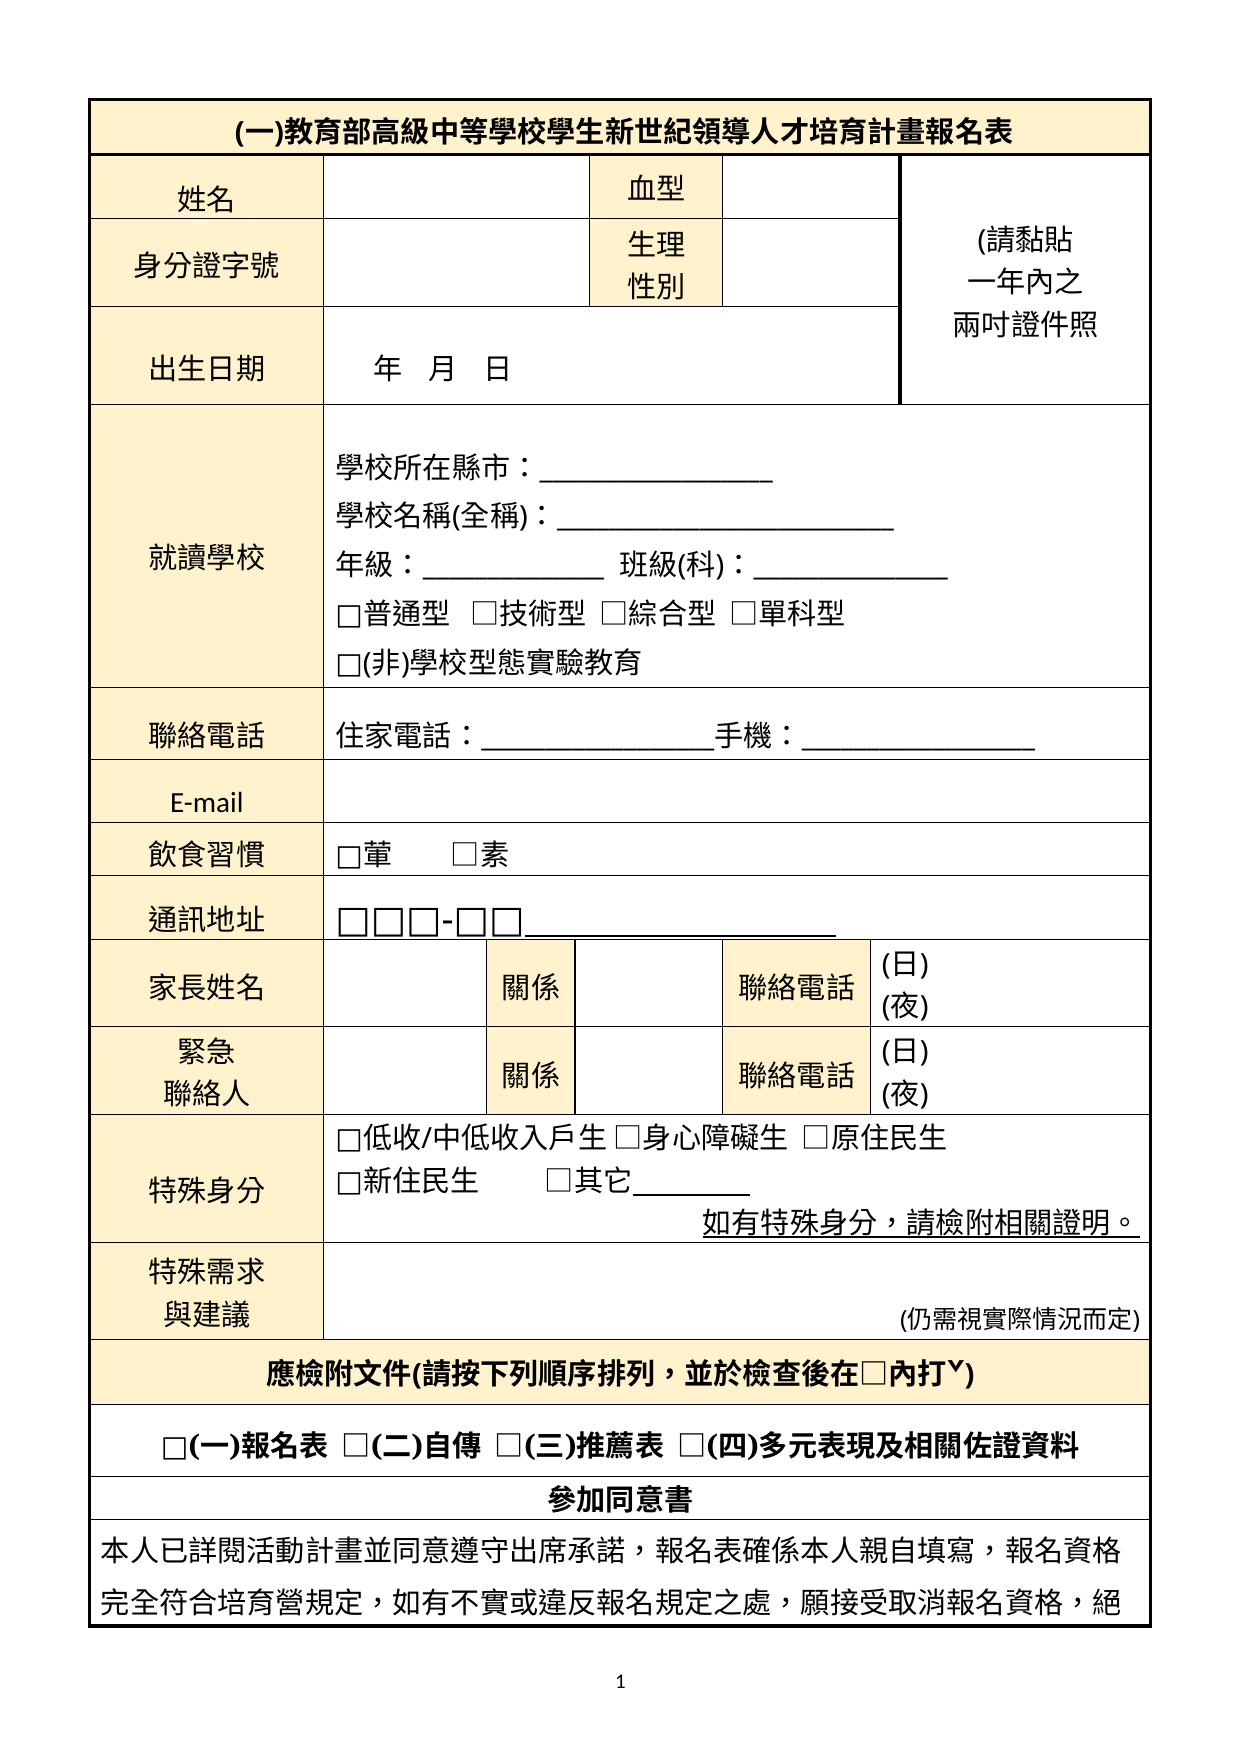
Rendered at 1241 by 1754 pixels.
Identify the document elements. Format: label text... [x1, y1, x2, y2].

table_cell 出生日期 [91, 307, 323, 404]
table_cell 關係 [487, 1027, 574, 1114]
table_cell 年 月 日 [324, 307, 898, 404]
table_cell 關係 [487, 940, 574, 1026]
table_cell □(一)報名表 □(二)自傳 □(三)推薦表 □(四)多元表現及相關佐證資料 [91, 1405, 1149, 1476]
table_cell [576, 940, 722, 1026]
table_cell (請黏貼 一年內之 兩吋證件照 [902, 156, 1149, 404]
table_cell 緊急 聯絡人 [91, 1027, 323, 1114]
table_cell [324, 760, 1149, 822]
table_cell 聯絡電話 [91, 688, 323, 759]
table_cell [576, 1027, 722, 1114]
table_cell □葷 □素 [324, 823, 1149, 875]
table_cell 學校所在縣市：__________________ 學校名稱(全稱)：__________________________ 年級：______________ 班級(科)：_______________ □普通型 □技術型 □綜合型 □單科型 □(非)學校型態實驗教育 [324, 405, 1149, 687]
table_cell 參加同意書 [91, 1477, 1149, 1519]
table_cell 特殊需求 與建議 [91, 1243, 323, 1339]
table_cell 應檢附文件(請按下列順序排列，並於檢查後在□內打ˇ) [91, 1340, 1149, 1404]
table_cell □低收/中低收入戶生 □身心障礙生 □原住民生 □新住民生 □其它 如有特殊身分，請檢附相關證明。 [324, 1115, 1149, 1242]
table_cell 就讀學校 [91, 405, 323, 687]
table_cell 聯絡電話 [723, 940, 870, 1026]
table_cell 聯絡電話 [723, 1027, 870, 1114]
table_cell (日) (夜) [871, 1027, 1149, 1114]
table_cell □□□-□□ [324, 876, 1149, 939]
table_cell [324, 940, 486, 1026]
table_header (一)教育部高級中等學校學生新世紀領導人才培育計畫報名表 [91, 101, 1149, 153]
table_cell 本人已詳閱活動計畫並同意遵守出席承諾，報名表確係本人親自填寫，報名資格完全符合培育營規定，如有不實或違反報名規定之處，願接受取消報名資格，絕 [91, 1520, 1149, 1624]
table_cell 住家電話：__________________手機：__________________ [324, 688, 1149, 759]
table_cell [324, 156, 589, 218]
table_cell 姓名 [91, 156, 323, 218]
table_cell (日) (夜) [871, 940, 1149, 1026]
table_cell [723, 219, 898, 306]
table_cell 生理 性別 [590, 219, 722, 306]
table_cell [324, 219, 589, 306]
table_cell 身分證字號 [91, 219, 323, 306]
table_cell 血型 [590, 156, 722, 218]
table_cell 通訊地址 [91, 876, 323, 939]
table_cell 家長姓名 [91, 940, 323, 1026]
table_cell [324, 1027, 486, 1114]
table_cell (仍需視實際情況而定) [324, 1243, 1149, 1339]
table_cell E-mail [91, 760, 323, 822]
table_cell 特殊身分 [91, 1115, 323, 1242]
table_cell [723, 156, 898, 218]
table_cell 飲食習慣 [91, 823, 323, 875]
